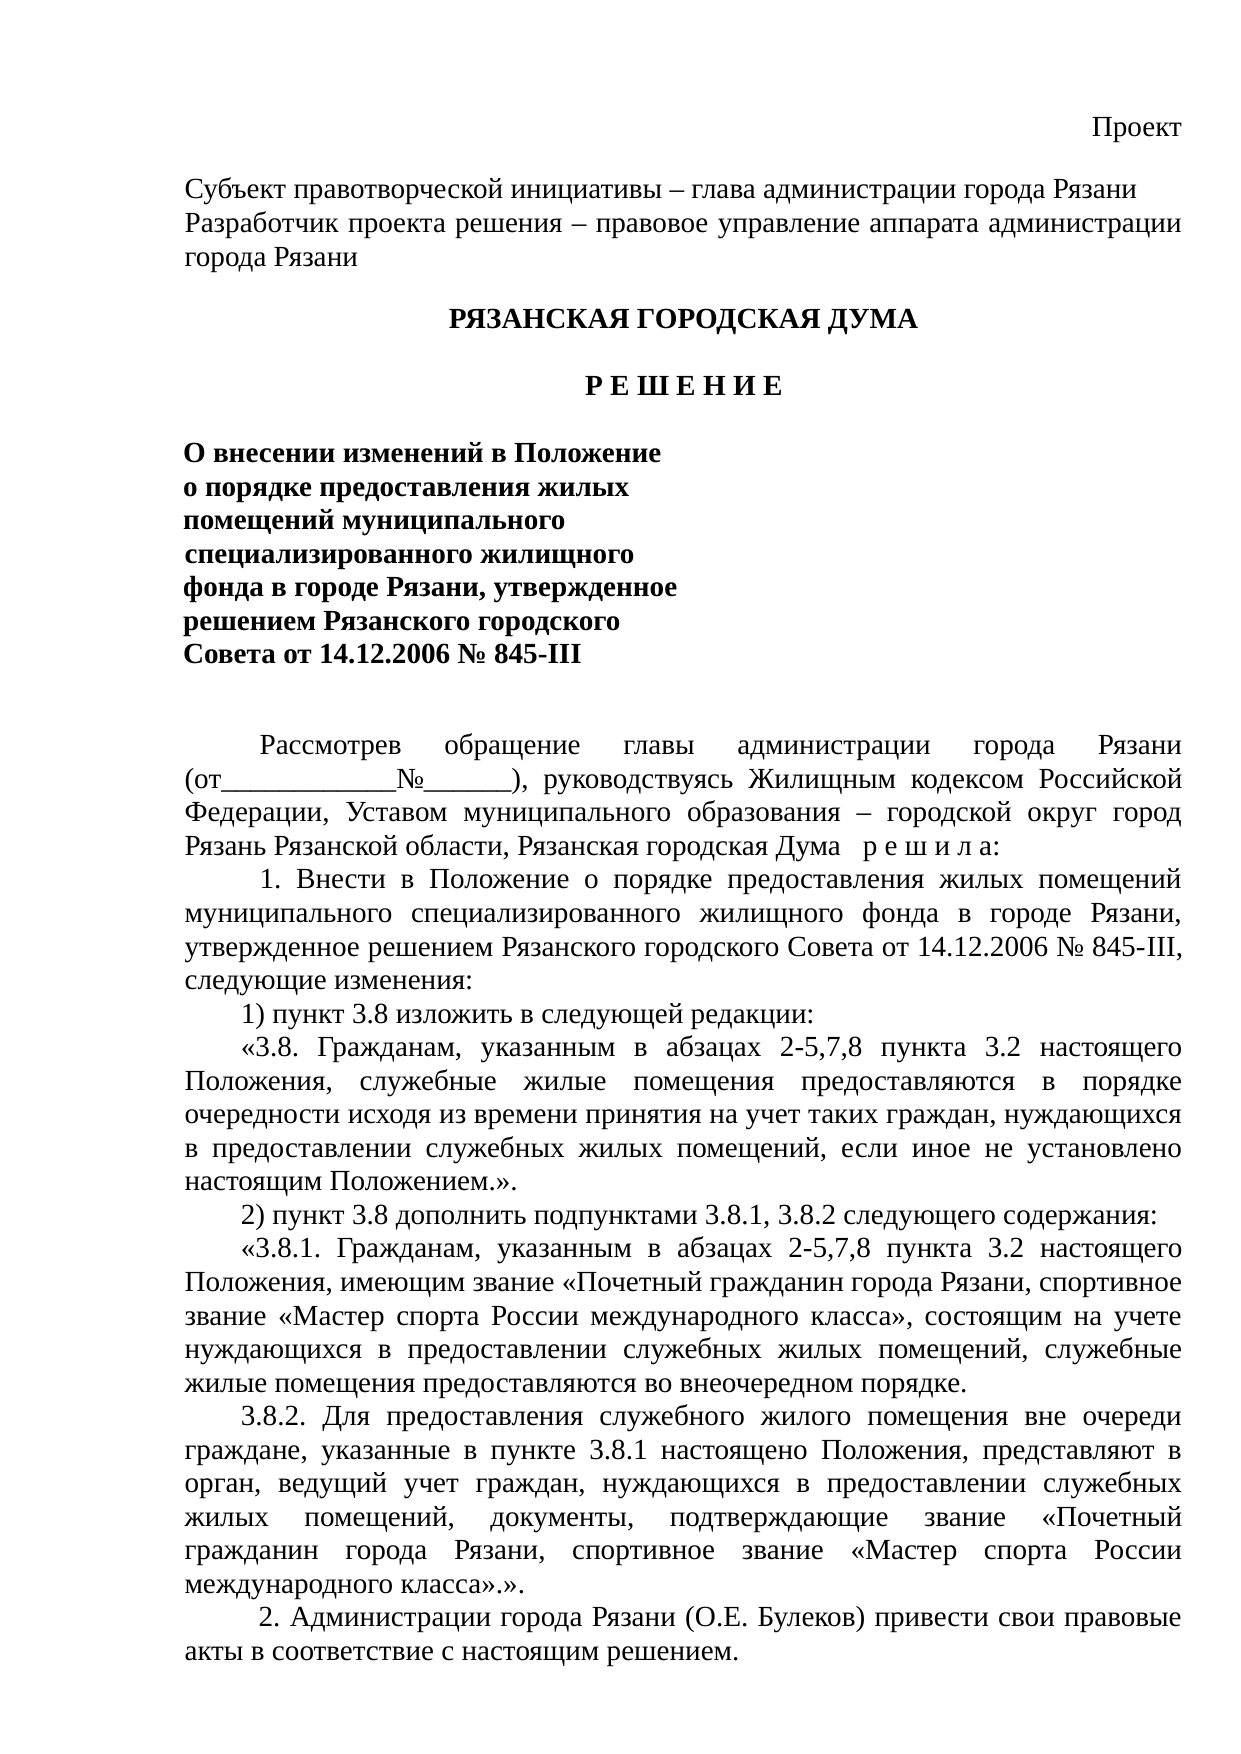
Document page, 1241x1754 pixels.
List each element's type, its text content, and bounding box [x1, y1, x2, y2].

text Проект [184, 109, 1182, 143]
text фонда в городе Рязани, утвержденное [183, 569, 1183, 603]
text помещений муниципального [183, 502, 1183, 536]
text Совета от 14.12.2006 № 845-III [183, 636, 1183, 670]
text решением Рязанского городского [183, 603, 1183, 636]
text 3.8.2. Для предоставления служебного жилого помещения вне очереди граждане, указанные в пункте 3.8.1 настоящено Положения, представляют в орган, ведущий учет граждан, нуждающихся в предоставлении служебных жилых помещений, документы, подтверждающие звание «Почетный гражданин города Рязани, спортивное звание «Мастер спорта России международного класса».». [184, 1398, 1183, 1599]
text 2) пункт 3.8 дополнить подпунктами 3.8.1, 3.8.2 следующего содержания: [184, 1197, 1183, 1231]
text 2. Администрации города Рязани (О.Е. Булеков) привести свои правовые акты в соответствие с настоящим решением. [184, 1599, 1183, 1667]
text Р Е Ш Е Н И Е [184, 368, 1183, 402]
text «3.8. Гражданам, указанным в абзацах 2-5,7,8 пункта 3.2 настоящего Положения, служебные жилые помещения предоставляются в порядке очередности исходя из времени принятия на учет таких граждан, нуждающихся в предоставлении служебных жилых помещений, если иное не установлено настоящим Положением.». [184, 1029, 1183, 1197]
text Разработчик проекта решения – правовое управление аппарата администрации города Рязани [184, 205, 1183, 272]
subtitle РЯЗАНСКАЯ ГОРОДСКАЯ ДУМА [184, 301, 1183, 334]
text специализированного жилищного [184, 536, 1183, 569]
text 1. Внести в Положение о порядке предоставления жилых помещений муниципального специализированного жилищного фонда в городе Рязани, утвержденное решением Рязанского городского Совета от 14.12.2006 № 845-III, следующие изменения: [184, 862, 1183, 996]
text Субъект правотворческой инициативы – глава администрации города Рязани [184, 172, 1182, 205]
text о порядке предоставления жилых [183, 469, 1183, 502]
text «3.8.1. Гражданам, указанным в абзацах 2-5,7,8 пункта 3.2 настоящего Положения, имеющим звание «Почетный гражданин города Рязани, спортивное звание «Мастер спорта России международного класса», состоящим на учете нуждающихся в предоставлении служебных жилых помещений, служебные жилые помещения предоставляются во внеочередном порядке. [184, 1231, 1183, 1398]
text Рассмотрев обращение главы администрации города Рязани (от____________№______), руководствуясь Жилищным кодексом Российской Федерации, Уставом муниципального образования – городской округ город Рязань Рязанской области, Рязанская городская Дума р е ш и л а: [184, 727, 1183, 862]
text 1) пункт 3.8 изложить в следующей редакции: [184, 996, 1183, 1029]
text О внесении изменений в Положение [183, 435, 1183, 469]
